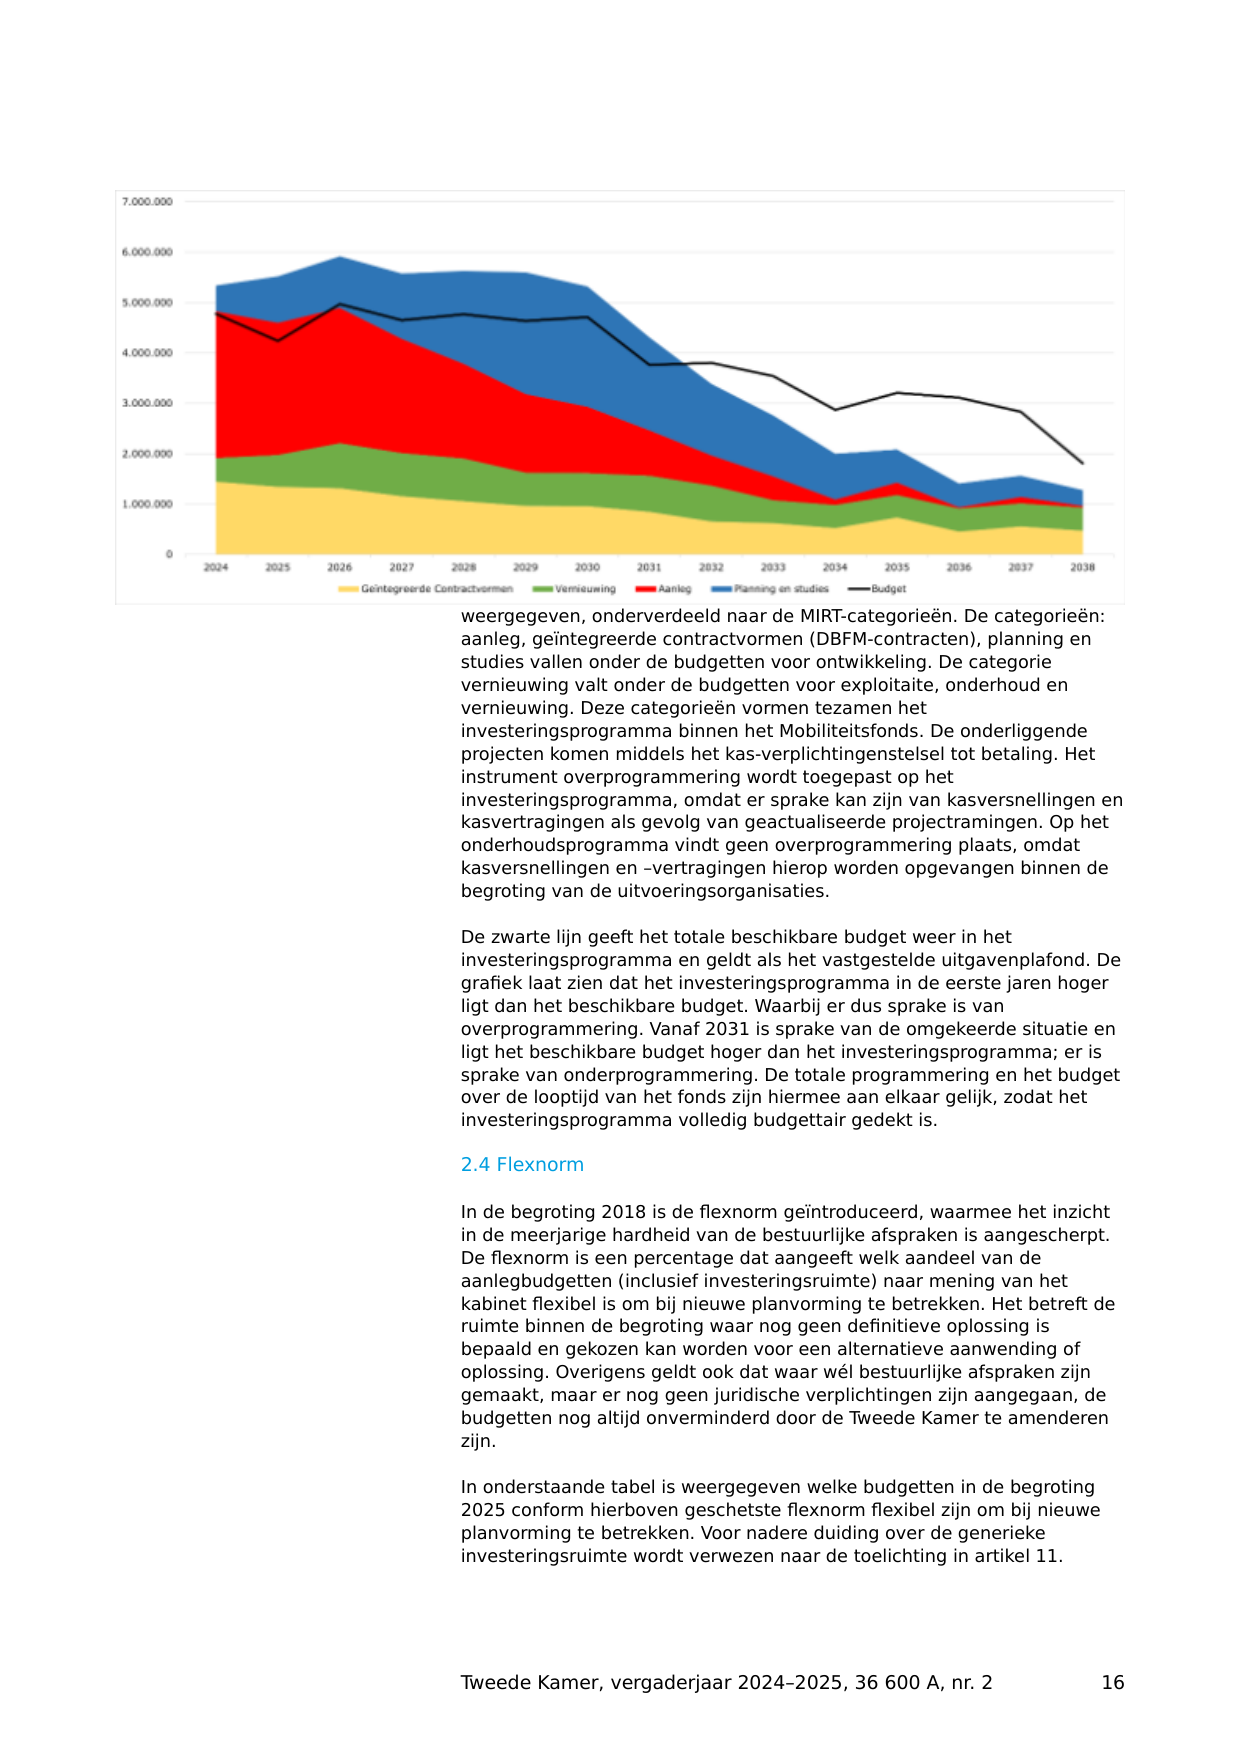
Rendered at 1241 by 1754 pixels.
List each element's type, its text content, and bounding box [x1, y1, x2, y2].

title 2.4 Flexnorm [461, 1154, 1125, 1176]
text In onderstaande tabel is weergegeven welke budgetten in de begroting 2025 conform hierboven geschetste flexnorm flexibel zijn om bij nieuwe planvorming te betrekken. Voor nadere duiding over de generieke investeringsruimte wordt verwezen naar de toelichting in artikel 11. [461, 1475, 1125, 1567]
text weergegeven, onderverdeeld naar de MIRT-categorieën. De categorieën: aanleg, geïntegreerde contractvormen (DBFM-contracten), planning en studies vallen onder de budgetten voor ontwikkeling. De categorie vernieuwing valt onder de budgetten voor exploitaite, onderhoud en vernieuwing. Deze categorieën vormen tezamen het investeringsprogramma binnen het Mobiliteitsfonds. De onderliggende projecten komen middels het kas-verplichtingenstelsel tot betaling. Het instrument overprogrammering wordt toegepast op het investeringsprogramma, omdat er sprake kan zijn van kasversnellingen en kasvertragingen als gevolg van geactualiseerde projectramingen. Op het onderhoudsprogramma vindt geen overprogrammering plaats, omdat kasversnellingen en –vertragingen hierop worden opgevangen binnen de begroting van de uitvoeringsorganisaties. [461, 605, 1125, 902]
text De zwarte lijn geeft het totale beschikbare budget weer in het investeringsprogramma en geldt als het vastgestelde uitgavenplafond. De grafiek laat zien dat het investeringsprogramma in de eerste jaren hoger ligt dan het beschikbare budget. Waarbij er dus sprake is van overprogrammering. Vanaf 2031 is sprake van de omgekeerde situatie en ligt het beschikbare budget hoger dan het investeringsprogramma; er is sprake van onderprogrammering. De totale programmering en het budget over de looptijd van het fonds zijn hiermee aan elkaar gelijk, zodat het investeringsprogramma volledig budgettair gedekt is. [461, 925, 1125, 1131]
text In de begroting 2018 is de flexnorm geïntroduceerd, waarmee het inzicht in de meerjarige hardheid van de bestuurlijke afspraken is aangescherpt. De flexnorm is een percentage dat aangeeft welk aandeel van de aanlegbudgetten (inclusief investeringsruimte) naar mening van het kabinet flexibel is om bij nieuwe planvorming te betrekken. Het betreft de ruimte binnen de begroting waar nog geen definitieve oplossing is bepaald en gekozen kan worden voor een alternatieve aanwending of oplossing. Overigens geldt ook dat waar wél bestuurlijke afspraken zijn gemaakt, maar er nog geen juridische verplichtingen zijn aangegaan, de budgetten nog altijd onverminderd door de Tweede Kamer te amenderen zijn. [461, 1200, 1125, 1452]
